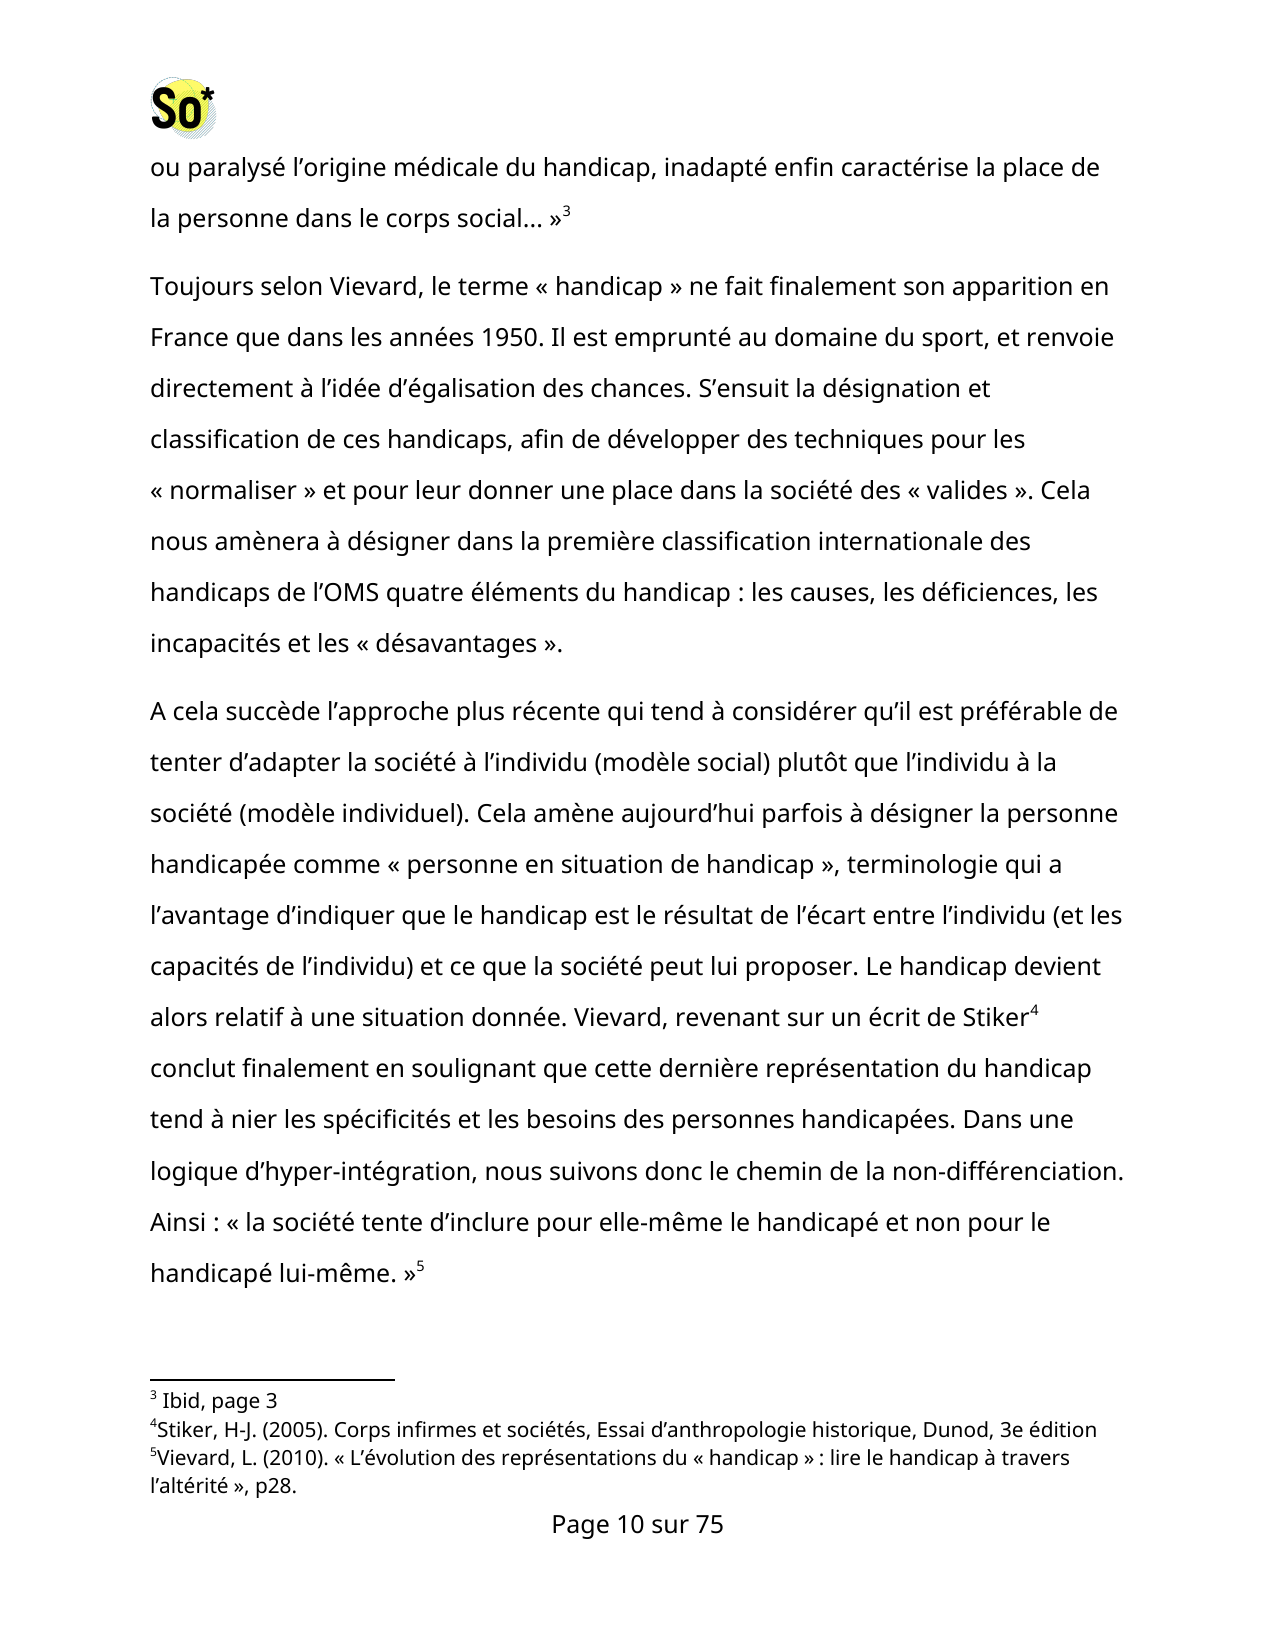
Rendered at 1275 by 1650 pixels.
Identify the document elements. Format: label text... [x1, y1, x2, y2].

text Toujours selon Vievard, le terme « handicap » ne fait finalement son apparition en France que dans les années 1950. Il est emprunté au domaine du sport, et renvoie directement à l’idée d’égalisation des chances. S’ensuit la désignation et classification de ces handicaps, afin de développer des techniques pour les « normaliser » et pour leur donner une place dans la société des « valides ». Cela nous amènera à désigner dans la première classification internationale des handicaps de l’OMS quatre éléments du handicap : les causes, les déficiences, les incapacités et les « désavantages ». [150, 269, 1125, 660]
text Vievard, L. (2010). « L’évolution des représentations du « handicap » : lire le handicap à travers l’altérité », p28. [150, 1443, 1125, 1500]
picture [150, 75, 217, 142]
text A cela succède l’approche plus récente qui tend à considérer qu’il est préférable de tenter d’adapter la société à l’individu (modèle social) plutôt que l’individu à la société (modèle individuel). Cela amène aujourd’hui parfois à désigner la personne handicapée comme « personne en situation de handicap », terminologie qui a l’avantage d’indiquer que le handicap est le résultat de l’écart entre l’individu (et les capacités de l’individu) et ce que la société peut lui proposer. Le handicap devient alors relatif à une situation donnée. Vievard, revenant sur un écrit de Stiker conclut finalement en soulignant que cette dernière représentation du handicap tend à nier les spécificités et les besoins des personnes handicapées. Dans une logique d’hyper-intégration, nous suivons donc le chemin de la non-différenciation. Ainsi : « la société tente d’inclure pour elle-même le handicapé et non pour le handicapé lui-même. » [150, 694, 1125, 1289]
text Ibid, page 3 [150, 1386, 1125, 1415]
text ou paralysé l’origine médicale du handicap, inadapté enfin caractérise la place de la personne dans le corps social... » [150, 150, 1125, 235]
text Stiker, H-J. (2005). Corps infirmes et sociétés, Essai d’anthropologie historique, Dunod, 3e édition [150, 1415, 1125, 1443]
